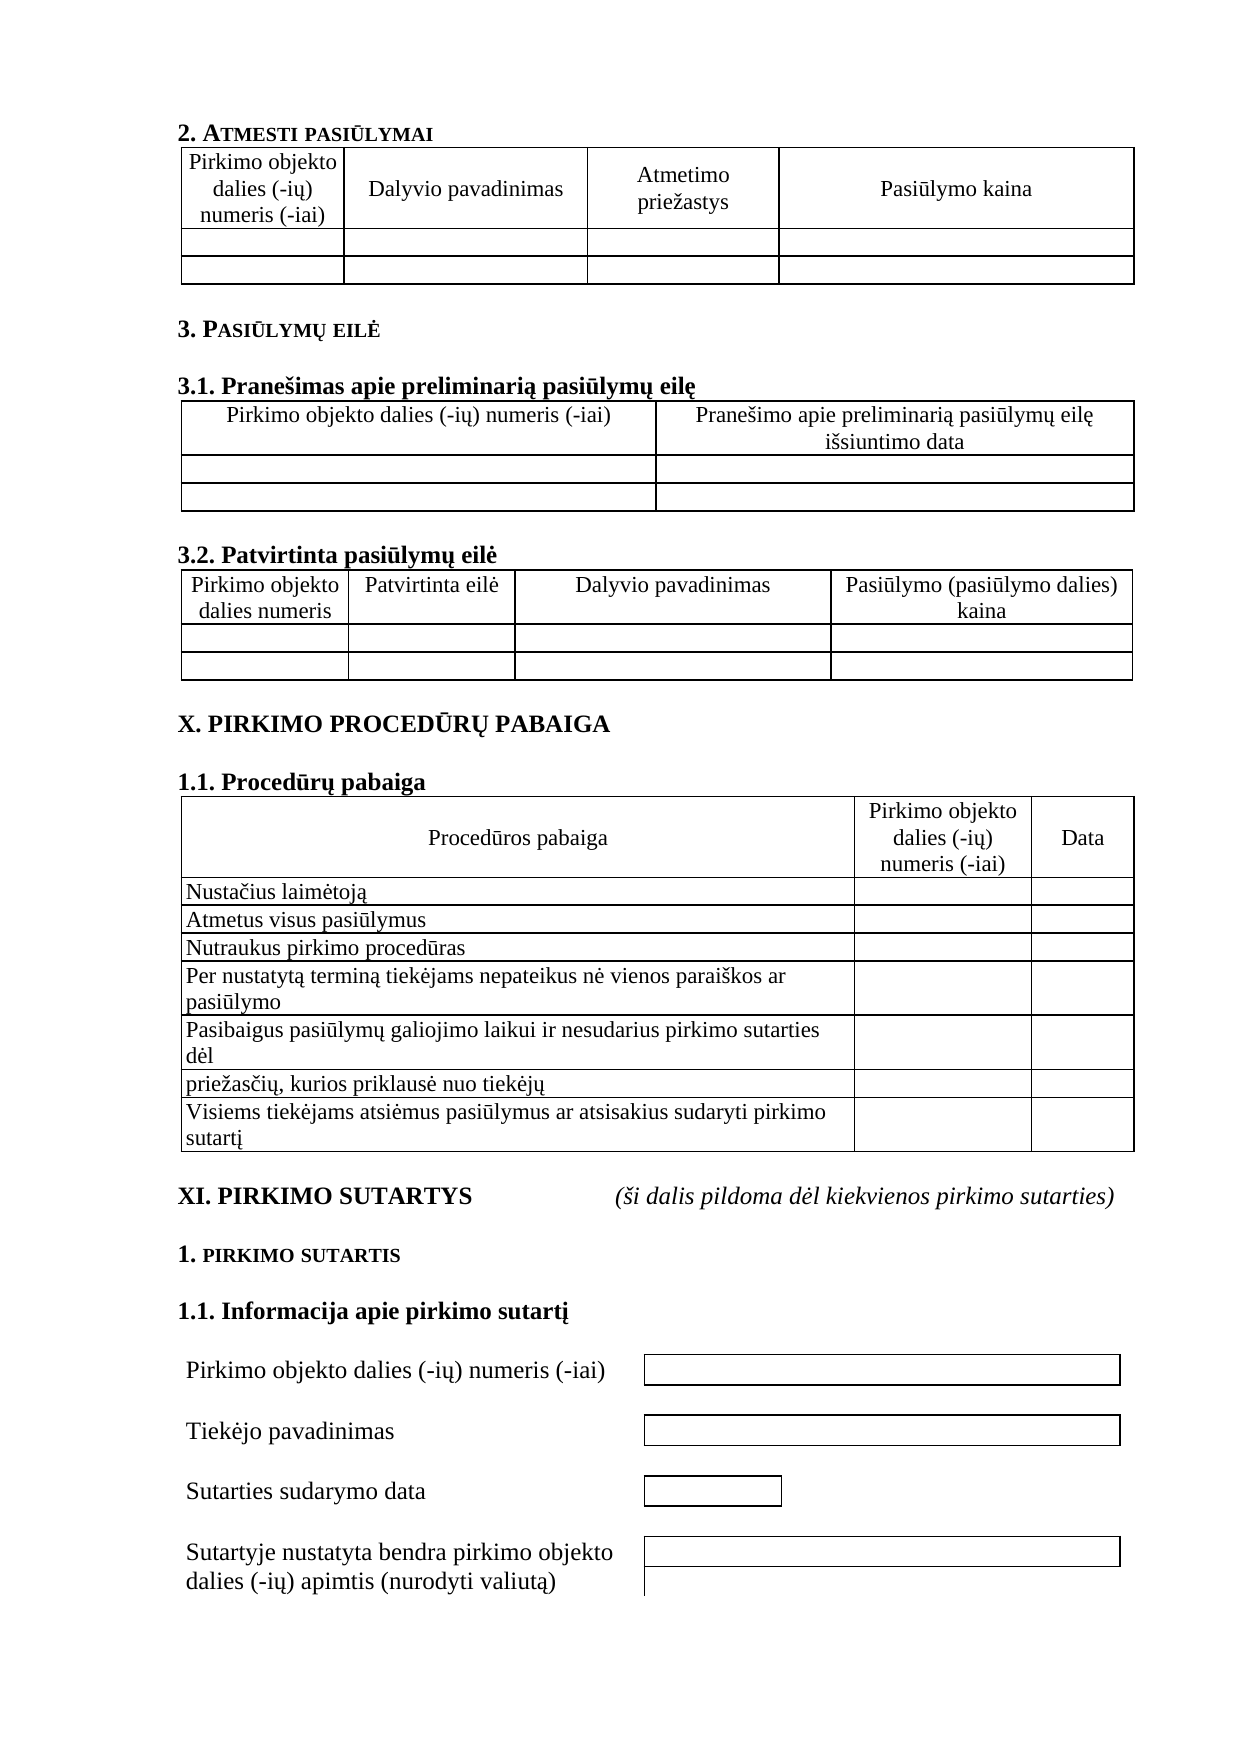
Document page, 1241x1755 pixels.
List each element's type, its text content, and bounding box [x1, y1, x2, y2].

table_header Data [1032, 797, 1133, 876]
table_cell [855, 962, 1031, 1014]
table_cell [345, 229, 587, 255]
table_header Dalyvio pavadinimas [516, 571, 830, 623]
table_cell [780, 257, 1133, 283]
table_header Pasiūlymo (pasiūlymo dalies) kaina [832, 571, 1132, 623]
table_cell [832, 625, 1132, 651]
table_cell Tiekėjo pavadinimas [181, 1414, 644, 1444]
table_cell [181, 1505, 644, 1536]
table_cell [644, 1386, 1120, 1414]
table_cell [182, 257, 343, 283]
table_cell [182, 484, 655, 510]
table_header [645, 1355, 1119, 1384]
table_cell [1032, 1070, 1133, 1097]
table_cell priežasčių, kurios priklausė nuo tiekėjų [182, 1070, 854, 1097]
table_header Atmetimo priežastys [588, 148, 778, 227]
table_header Pirkimo objekto dalies numeris [182, 571, 348, 623]
table_cell [516, 653, 830, 679]
table_cell [349, 625, 514, 651]
text 2. Atmesti pasiūlymai [177, 118, 1122, 147]
table_cell [1032, 1016, 1133, 1069]
table_cell Atmetus visus pasiūlymus [182, 906, 854, 932]
table_cell [588, 257, 778, 283]
table_cell [181, 1596, 644, 1625]
table_cell [1032, 1098, 1133, 1151]
table_header Pirkimo objekto dalies (-ių) numeris (-iai) [182, 148, 343, 227]
table_cell [657, 456, 1133, 482]
table_header Pasiūlymo kaina [780, 148, 1133, 227]
table_header Pirkimo objekto dalies (-ių) numeris (-iai) [182, 402, 655, 454]
table_cell Nustačius laimėtoją [182, 878, 854, 904]
table_cell [645, 1477, 781, 1505]
table_header Pranešimo apie preliminarią pasiūlymų eilę išsiuntimo data [657, 402, 1133, 454]
table_cell [349, 653, 514, 679]
table_cell [782, 1475, 1120, 1505]
table_cell [1032, 878, 1133, 904]
table_cell [345, 257, 587, 283]
text X. PIRKIMO PROCEDŪRŲ PABAIGA [177, 709, 1122, 738]
table_cell [181, 1445, 644, 1475]
table_cell [588, 229, 778, 255]
table_cell [1032, 906, 1133, 932]
table_cell [645, 1416, 1119, 1444]
table_cell [644, 1505, 1120, 1536]
table_cell [645, 1567, 1120, 1596]
table_cell [780, 229, 1133, 255]
table_cell [181, 1384, 644, 1414]
table_cell [1032, 962, 1133, 1014]
text 3. Pasiūlymų eilė [177, 314, 1122, 342]
table_cell [182, 456, 655, 482]
text 1. pirkimo sutartis [177, 1239, 1122, 1267]
table_cell [832, 653, 1132, 679]
table_cell [645, 1537, 1119, 1566]
text 3.2. Patvirtinta pasiūlymų eilė [177, 540, 1122, 569]
text XI. PIRKIMO SUTARTYS (ši dalis pildoma dėl kiekvienos pirkimo sutarties) [177, 1181, 1122, 1210]
table_cell Visiems tiekėjams atsiėmus pasiūlymus ar atsisakius sudaryti pirkimo sutartį [182, 1098, 854, 1151]
table_cell [855, 1016, 1031, 1069]
table_cell [855, 906, 1031, 932]
table_header Patvirtinta eilė [349, 571, 514, 623]
table_cell [1032, 934, 1133, 960]
text 3.1. Pranešimas apie preliminarią pasiūlymų eilę [177, 371, 1122, 400]
table_cell Sutartyje nustatyta bendra pirkimo objekto dalies (-ių) apimtis (nurodyti valiutą) [181, 1536, 644, 1596]
table_cell [182, 653, 348, 679]
table_header Procedūros pabaiga [182, 797, 854, 876]
table_cell [644, 1446, 1120, 1475]
text 1.1. Procedūrų pabaiga [177, 767, 1122, 796]
table_cell Sutarties sudarymo data [181, 1475, 644, 1505]
table_cell [855, 934, 1031, 960]
table_cell [516, 625, 830, 651]
table_cell [657, 484, 1133, 510]
table_cell [855, 878, 1031, 904]
table_cell Nutraukus pirkimo procedūras [182, 934, 854, 960]
table_cell [855, 1070, 1031, 1097]
table_cell [182, 229, 343, 255]
table_cell [182, 625, 348, 651]
table_cell Per nustatytą terminą tiekėjams nepateikus nė vienos paraiškos ar pasiūlymo [182, 962, 854, 1014]
table_header Dalyvio pavadinimas [345, 148, 587, 227]
table_cell [855, 1098, 1031, 1151]
table_cell [644, 1596, 1120, 1625]
table_header Pirkimo objekto dalies (-ių) numeris (-iai) [181, 1354, 644, 1384]
table_header Pirkimo objekto dalies (-ių) numeris (-iai) [855, 797, 1031, 876]
text 1.1. Informacija apie pirkimo sutartį [177, 1296, 1122, 1325]
table_cell Pasibaigus pasiūlymų galiojimo laikui ir nesudarius pirkimo sutarties dėl [182, 1016, 854, 1069]
